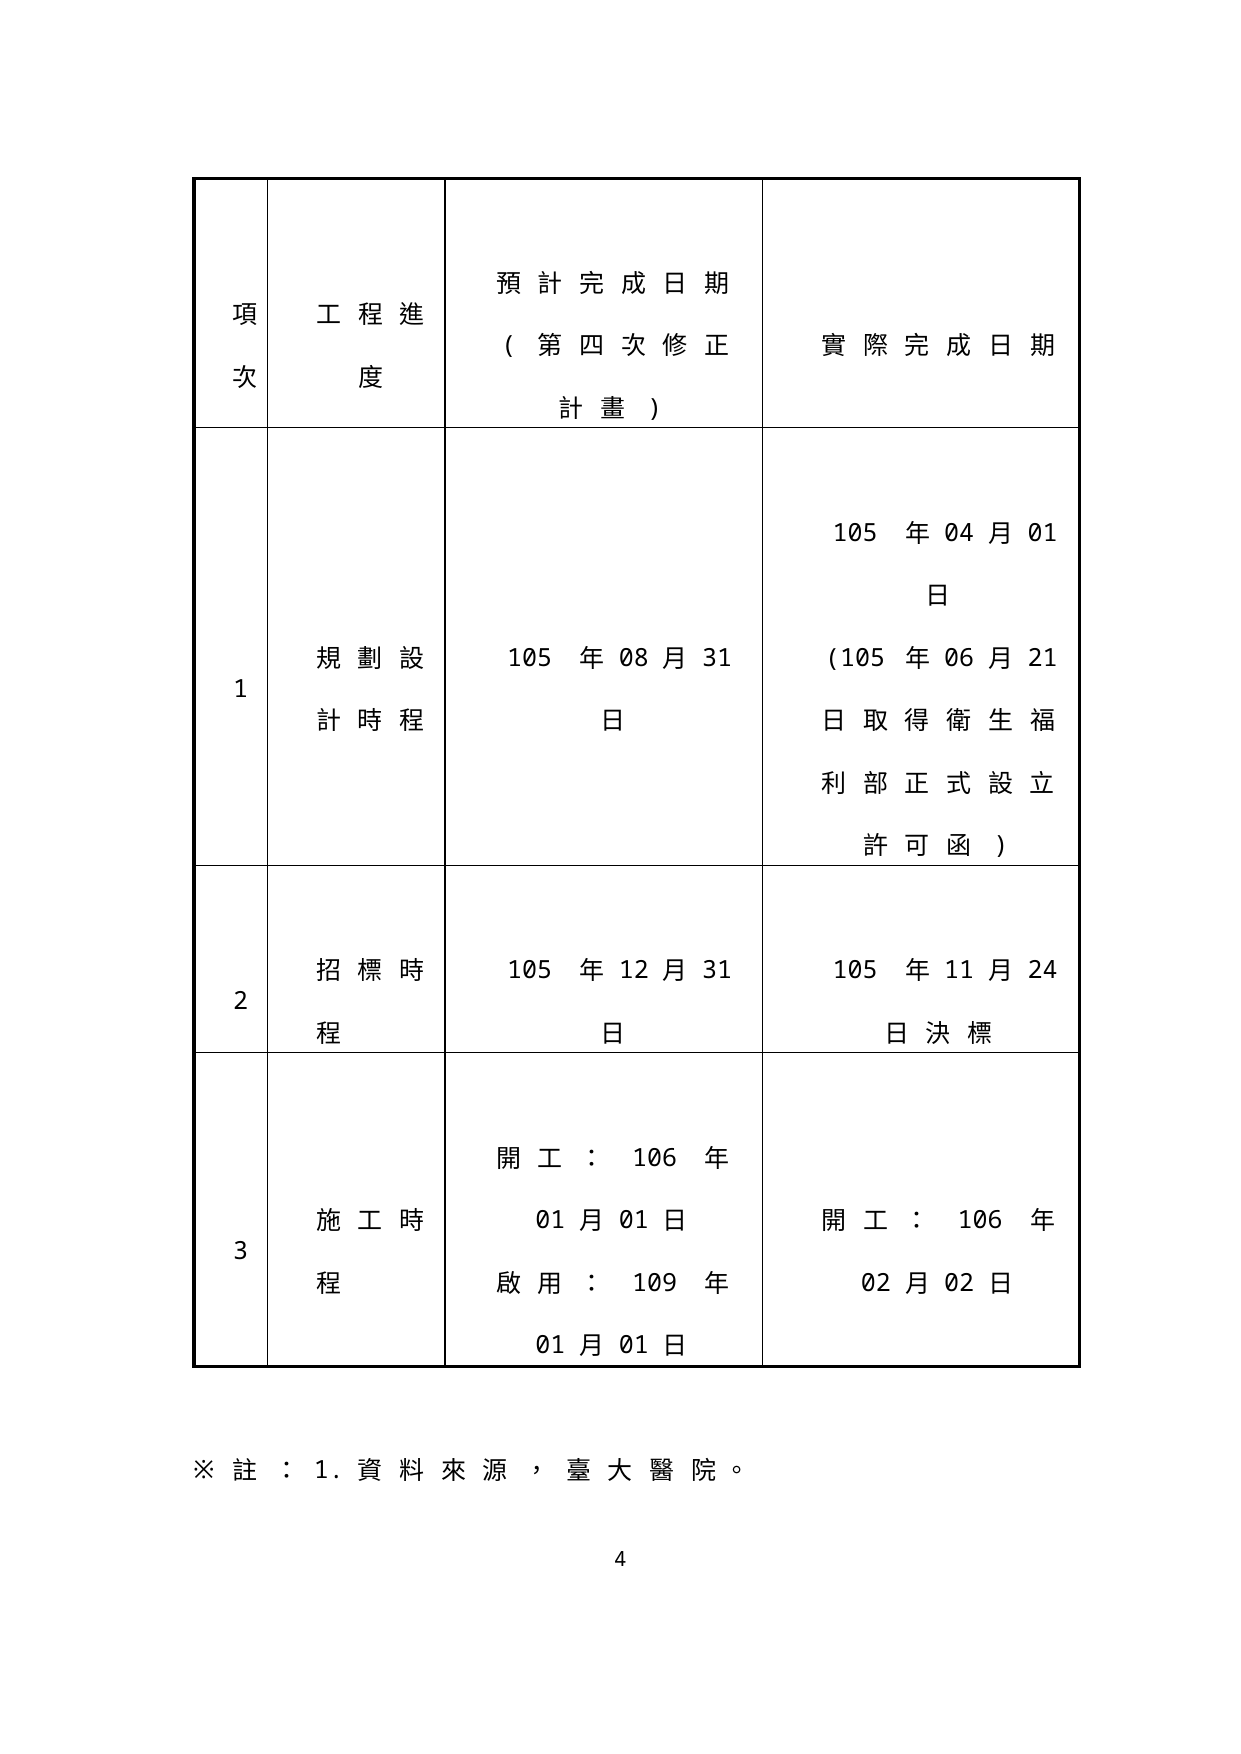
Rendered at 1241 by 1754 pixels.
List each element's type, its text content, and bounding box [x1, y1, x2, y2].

table_cell 3 [196, 1053, 267, 1365]
table_header 預計完成日期 (第四次修正計畫) [446, 180, 762, 427]
table_cell 105年12月31日 [446, 866, 762, 1052]
table_cell 105年11月24日決標 [763, 866, 1078, 1052]
table_cell 開工：106年02月02日 [763, 1053, 1078, 1365]
table_cell 105年08月31日 [446, 428, 762, 865]
table_cell 招標時程 [268, 866, 444, 1052]
table_cell 105年04月01日 (105年06月21日取得衛生福利部正式設立許可函) [763, 428, 1078, 865]
table_cell 1 [196, 428, 267, 865]
table_header 實際完成日期 [763, 180, 1078, 427]
table_cell 規劃設計時程 [268, 428, 444, 865]
table_cell 開工：106年01月01日 啟用：109年01月01日 [446, 1053, 762, 1365]
table_header 工程進度 [268, 180, 444, 427]
text ※註：1.資料來源，臺大醫院。 [183, 1427, 1058, 1490]
table_cell 施工時程 [268, 1053, 444, 1365]
table_cell 2 [196, 866, 267, 1052]
table_header 項次 [196, 180, 267, 427]
